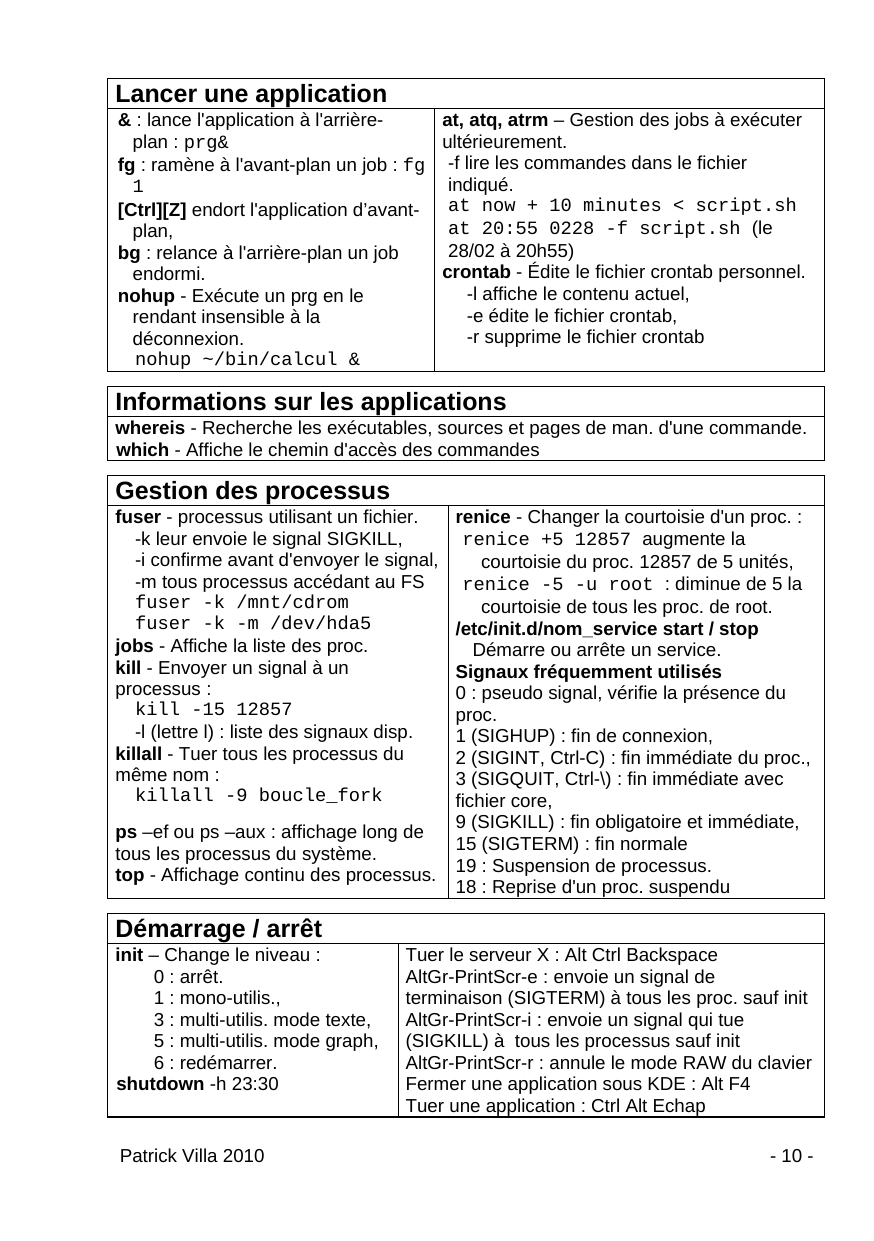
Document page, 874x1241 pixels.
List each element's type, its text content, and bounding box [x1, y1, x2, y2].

table_cell [825, 943, 833, 1116]
table_header Démarrage / arrêt [108, 914, 824, 943]
table_header Gestion des processus [108, 476, 824, 505]
table_cell renice - Changer la courtoisie d'un proc. : renice +5 12857 augmente la courtoisie du proc. 12857 de 5 unités, renice -5 -u root : diminue de 5 la courtoisie de tous les proc. de root. /etc/init.d/nom_service start / stop Démarre ou arrête un service. Signaux fréquemment utilisés 0 : pseudo signal, vérifie la présence du proc. 1 (SIGHUP) : fin de connexion, 2 (SIGINT, Ctrl-C) : fin immédiate du proc., 3 (SIGQUIT, Ctrl-\) : fin immédiate avec fichier core, 9 (SIGKILL) : fin obligatoire et immédiate, 15 (SIGTERM) : fin normale 19 : Suspension de processus. 18 : Reprise d'un proc. suspendu [449, 506, 824, 898]
table_header [825, 913, 833, 943]
table_header Lancer une application [108, 79, 824, 108]
table_header Informations sur les applications [108, 387, 824, 416]
table_cell Tuer le serveur X : Alt Ctrl Backspace AltGr-PrintScr-e : envoie un signal de terminaison (SIGTERM) à tous les proc. sauf init AltGr-PrintScr-i : envoie un signal qui tue (SIGKILL) à tous les processus sauf init AltGr-PrintScr-r : annule le mode RAW du clavier Fermer une application sous KDE : Alt F4 Tuer une application : Ctrl Alt Echap [399, 944, 824, 1116]
table_cell & : lance l'application à l'arrière-plan : prg& fg : ramène à l'avant-plan un job : fg 1 [Ctrl][Z] endort l'application d’avant-plan, bg : relance à l'arrière-plan un job endormi. nohup - Exécute un prg en le rendant insensible à la déconnexion. nohup ~/bin/calcul & [108, 109, 434, 371]
table_cell fuser - processus utilisant un fichier. -k leur envoie le signal SIGKILL, -i confirme avant d'envoyer le signal, -m tous processus accédant au FS fuser -k /mnt/cdrom fuser -k -m /dev/hda5 jobs - Affiche la liste des proc. kill - Envoyer un signal à un processus : kill -15 12857 -l (lettre l) : liste des signaux disp. killall - Tuer tous les processus du même nom : killall -9 boucle_fork ps –ef ou ps –aux : affichage long de tous les processus du système. top - Affichage continu des processus. [108, 506, 448, 898]
table_cell init – Change le niveau : 0 : arrêt. 1 : mono-utilis., 3 : multi-utilis. mode texte, 5 : multi-utilis. mode graph, 6 : redémarrer. shutdown -h 23:30 [108, 944, 398, 1116]
table_cell whereis - Recherche les exécutables, sources et pages de man. d'une commande. which - Affiche le chemin d'accès des commandes [108, 417, 824, 460]
table_cell at, atq, atrm – Gestion des jobs à exécuter ultérieurement. -f lire les commandes dans le fichier indiqué. at now + 10 minutes < script.sh at 20:55 0228 -f script.sh (le 28/02 à 20h55) crontab - Édite le fichier crontab personnel. -l affiche le contenu actuel, -e édite le fichier crontab, -r supprime le fichier crontab [435, 109, 824, 371]
